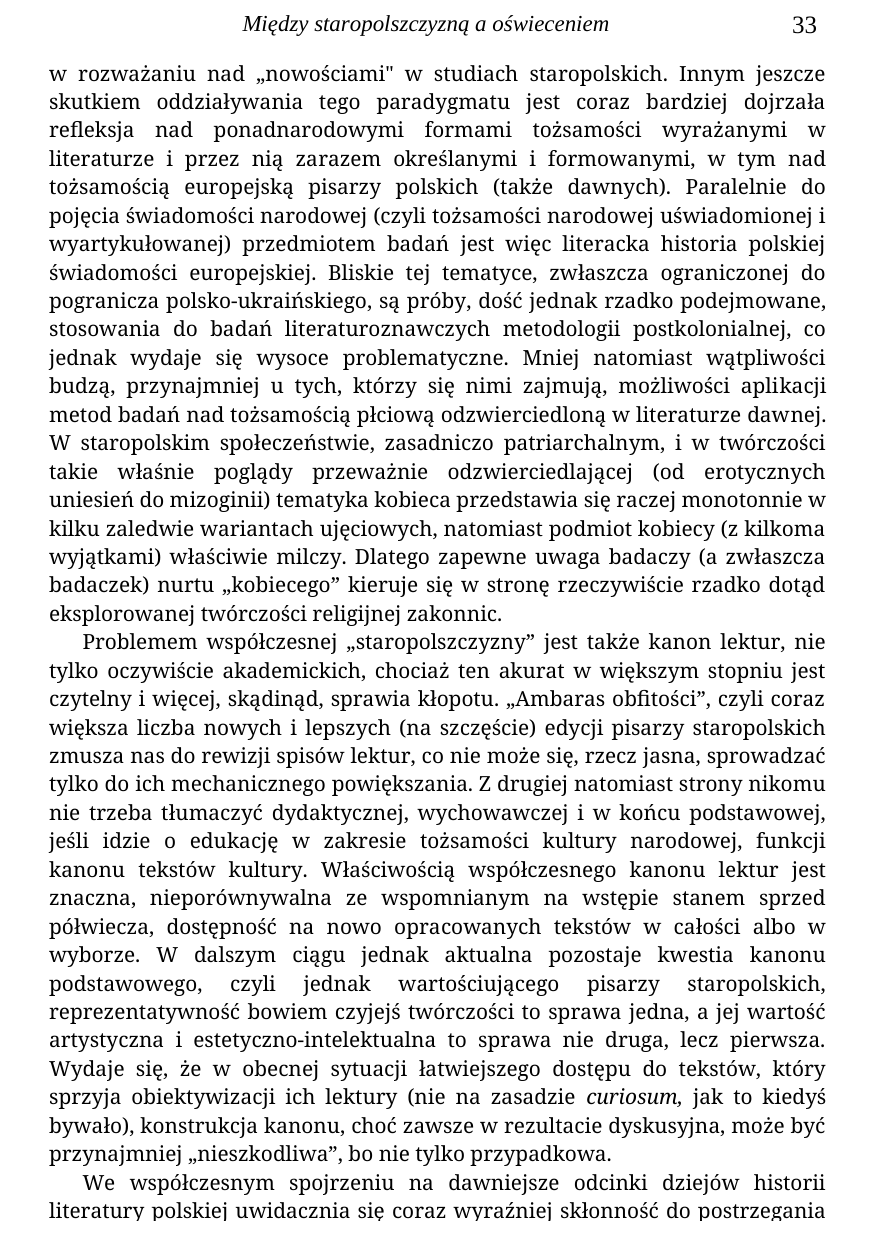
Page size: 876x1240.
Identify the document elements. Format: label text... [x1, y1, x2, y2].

text Problemem współczesnej „staropolszczyzny” jest także kanon lektur, nie tyl­ko oczywiście akademickich, chociaż ten akurat w większym stopniu jest czytel­ny i więcej, skądinąd, sprawia kłopotu. „Ambaras obfitości”, czyli coraz większa liczba nowych i lepszych (na szczęście) edycji pisarzy staropolskich zmusza nas do rewizji spisów lektur, co nie może się, rzecz jasna, sprowadzać tylko do ich mechanicznego powiększania. Z drugiej natomiast strony nikomu nie trzeba tłu­maczyć dydaktycznej, wychowawczej i w końcu podstawowej, jeśli idzie o edu­kację w zakresie tożsamości kultury narodowej, funkcji kanonu tekstów kultury. Właściwością współczesnego kanonu lektur jest znaczna, nieporównywalna ze wspomnianym na wstępie stanem sprzed półwiecza, dostępność na nowo opra­cowanych tekstów w całości albo w wyborze. W dalszym ciągu jednak aktualna pozostaje kwestia kanonu podstawowego, czyli jednak wartościującego pisarzy staropolskich, reprezentatywność bowiem czyjejś twórczości to sprawa jedna, a jej wartość artystyczna i estetyczno-intelektualna to sprawa nie druga, lecz pierwsza. Wydaje się, że w obecnej sytuacji łatwiejszego dostępu do tekstów, który sprzyja obiektywizacji ich lektury (nie na zasadzie curiosum, jak to kiedyś bywało), kon­strukcja kanonu, choć zawsze w rezultacie dyskusyjna, może być przynajmniej „nieszkodliwa”, bo nie tylko przypadkowa. [49, 627, 826, 1168]
text w rozważaniu nad „nowościami" w studiach staropolskich. Innym jeszcze skut­kiem oddziaływania tego paradygmatu jest coraz bardziej dojrzała refleksja nad ponadnarodowymi formami tożsamości wyrażanymi w literaturze i przez nią za­razem określanymi i formowanymi, w tym nad tożsamością europejską pisarzy polskich (także dawnych). Paralelnie do pojęcia świadomości narodowej (czyli tożsamości narodowej uświadomionej i wyartykułowanej) przedmiotem badań jest więc literacka historia polskiej świadomości europejskiej. Bliskie tej tematyce, zwłaszcza ograniczonej do pogranicza polsko-ukraińskiego, są próby, dość jed­nak rzadko podejmowane, stosowania do badań literaturoznawczych metodologii postkolonialnej, co jednak wydaje się wysoce problematyczne. Mniej natomiast wątpliwości budzą, przynajmniej u tych, którzy się nimi zajmują, możliwości apli­kacji metod badań nad tożsamością płciową odzwierciedloną w literaturze daw­nej. W staropolskim społeczeństwie, zasadniczo patriarchalnym, i w twórczości takie właśnie poglądy przeważnie odzwierciedlającej (od erotycznych uniesień do mizoginii) tematyka kobieca przedstawia się raczej monotonnie w kilku zaled­wie wariantach ujęciowych, natomiast podmiot kobiecy (z kilkoma wyjątkami) właściwie milczy. Dlatego zapewne uwaga badaczy (a zwłaszcza badaczek) nurtu „kobiecego” kieruje się w stronę rzeczywiście rzadko dotąd eksplorowanej twór­czości religijnej zakonnic. [49, 59, 826, 627]
text We współczesnym spojrzeniu na dawniejsze odcinki dziejów historii litera­tury polskiej uwidacznia się coraz wyraźniej skłonność do postrzegania ciągłego oddziaływania tych składników tradycji uniwersalnej, europejskiej, które istnia­ły w niej od samego początku, a mianowicie rozmaicie przyswajanego „antyku” grecko-rzymskiego (gdy idzie o paradygmat pojęciowy filozoficzno-estetyczny) oraz chrystianizmu obecnego u podstaw paradygmatu światopoglądowego. Ów [49, 1168, 826, 1220]
text 33 [792, 10, 823, 38]
text Między staropolszczyzną a oświeceniem [242, 10, 631, 36]
